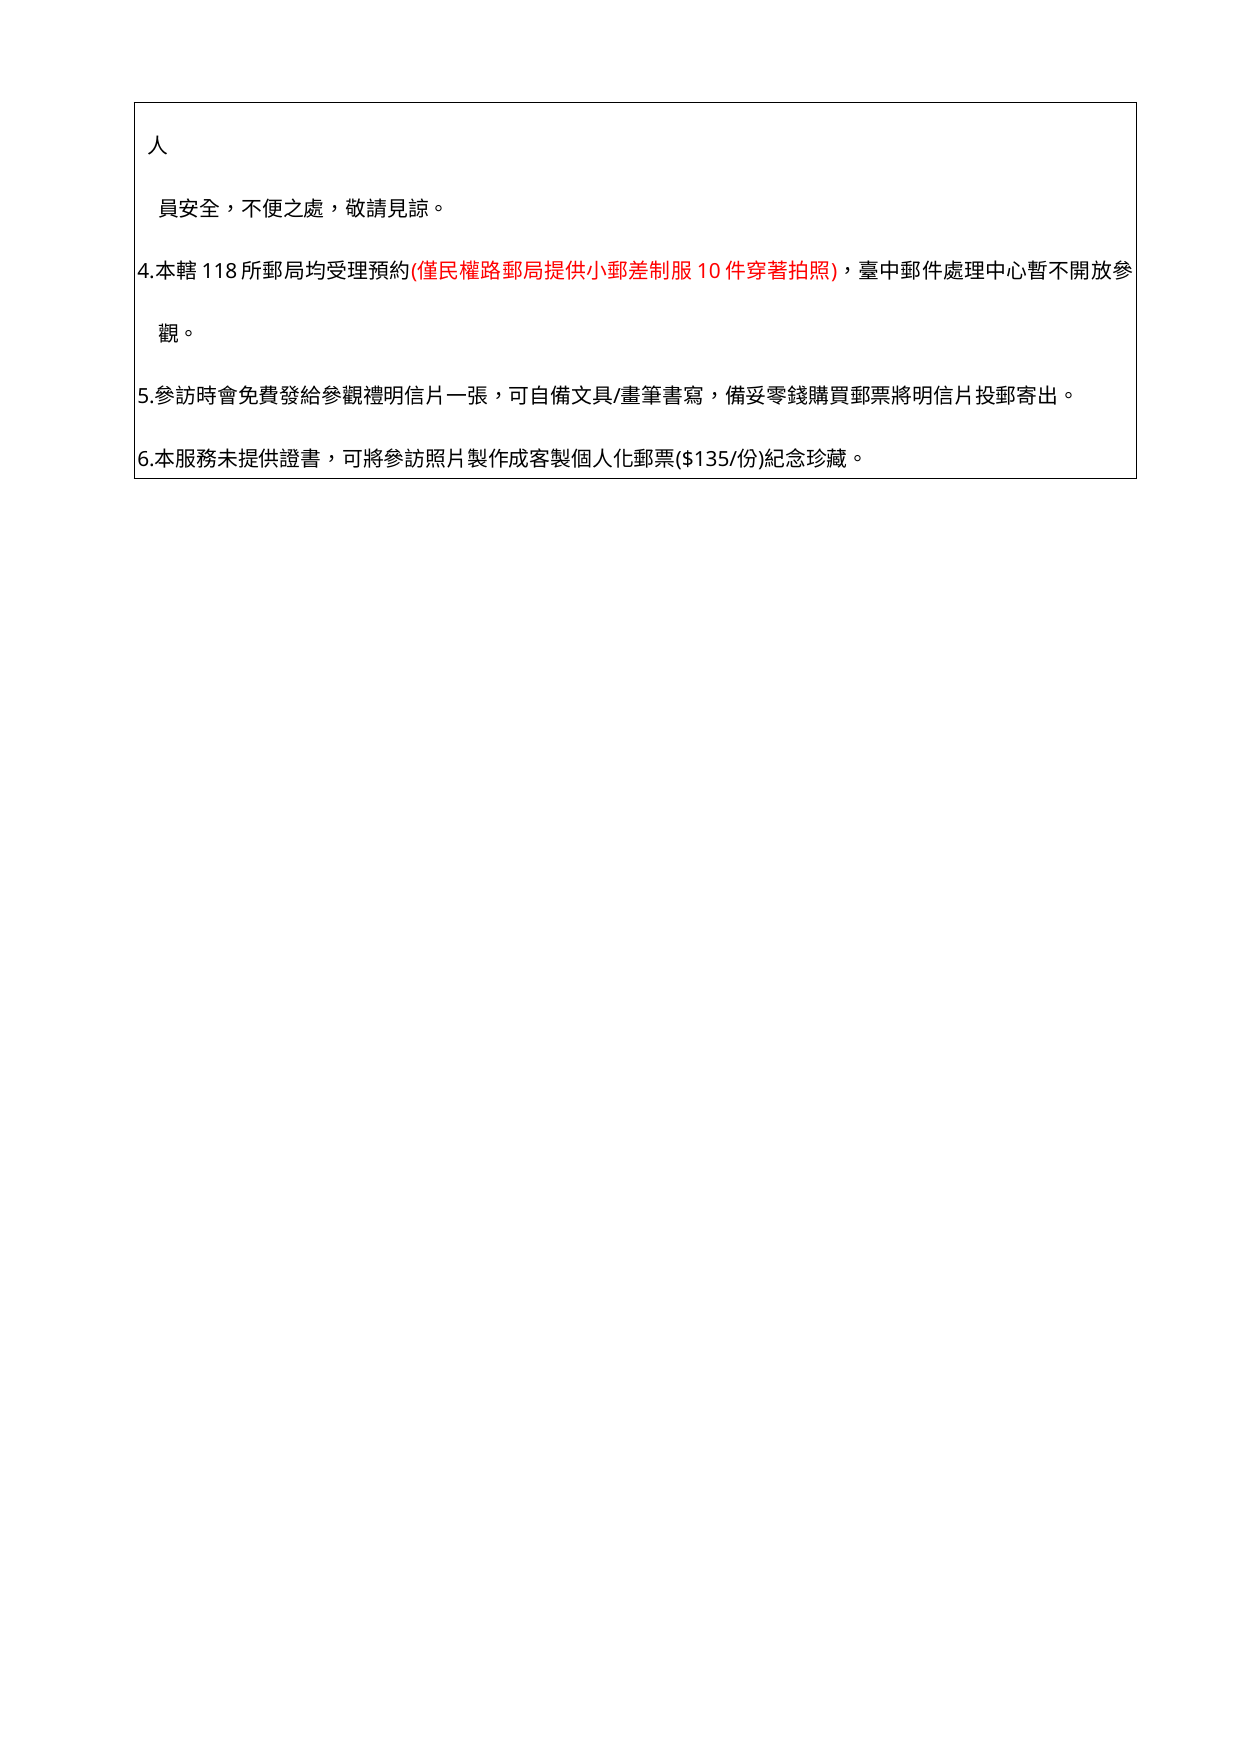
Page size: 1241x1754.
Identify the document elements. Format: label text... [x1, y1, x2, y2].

table_cell 人 員安全，不便之處，敬請見諒。 4.本轄118所郵局均受理預約(僅民權路郵局提供小郵差制服10件穿著拍照)，臺中郵件處理中心暫不開放參觀。 5.參訪時會免費發給參觀禮明信片一張，可自備文具/畫筆書寫，備妥零錢購買郵票將明信片投郵寄出。 6.本服務未提供證書，可將參訪照片製作成客製個人化郵票($135/份)紀念珍藏。 [135, 103, 1136, 478]
